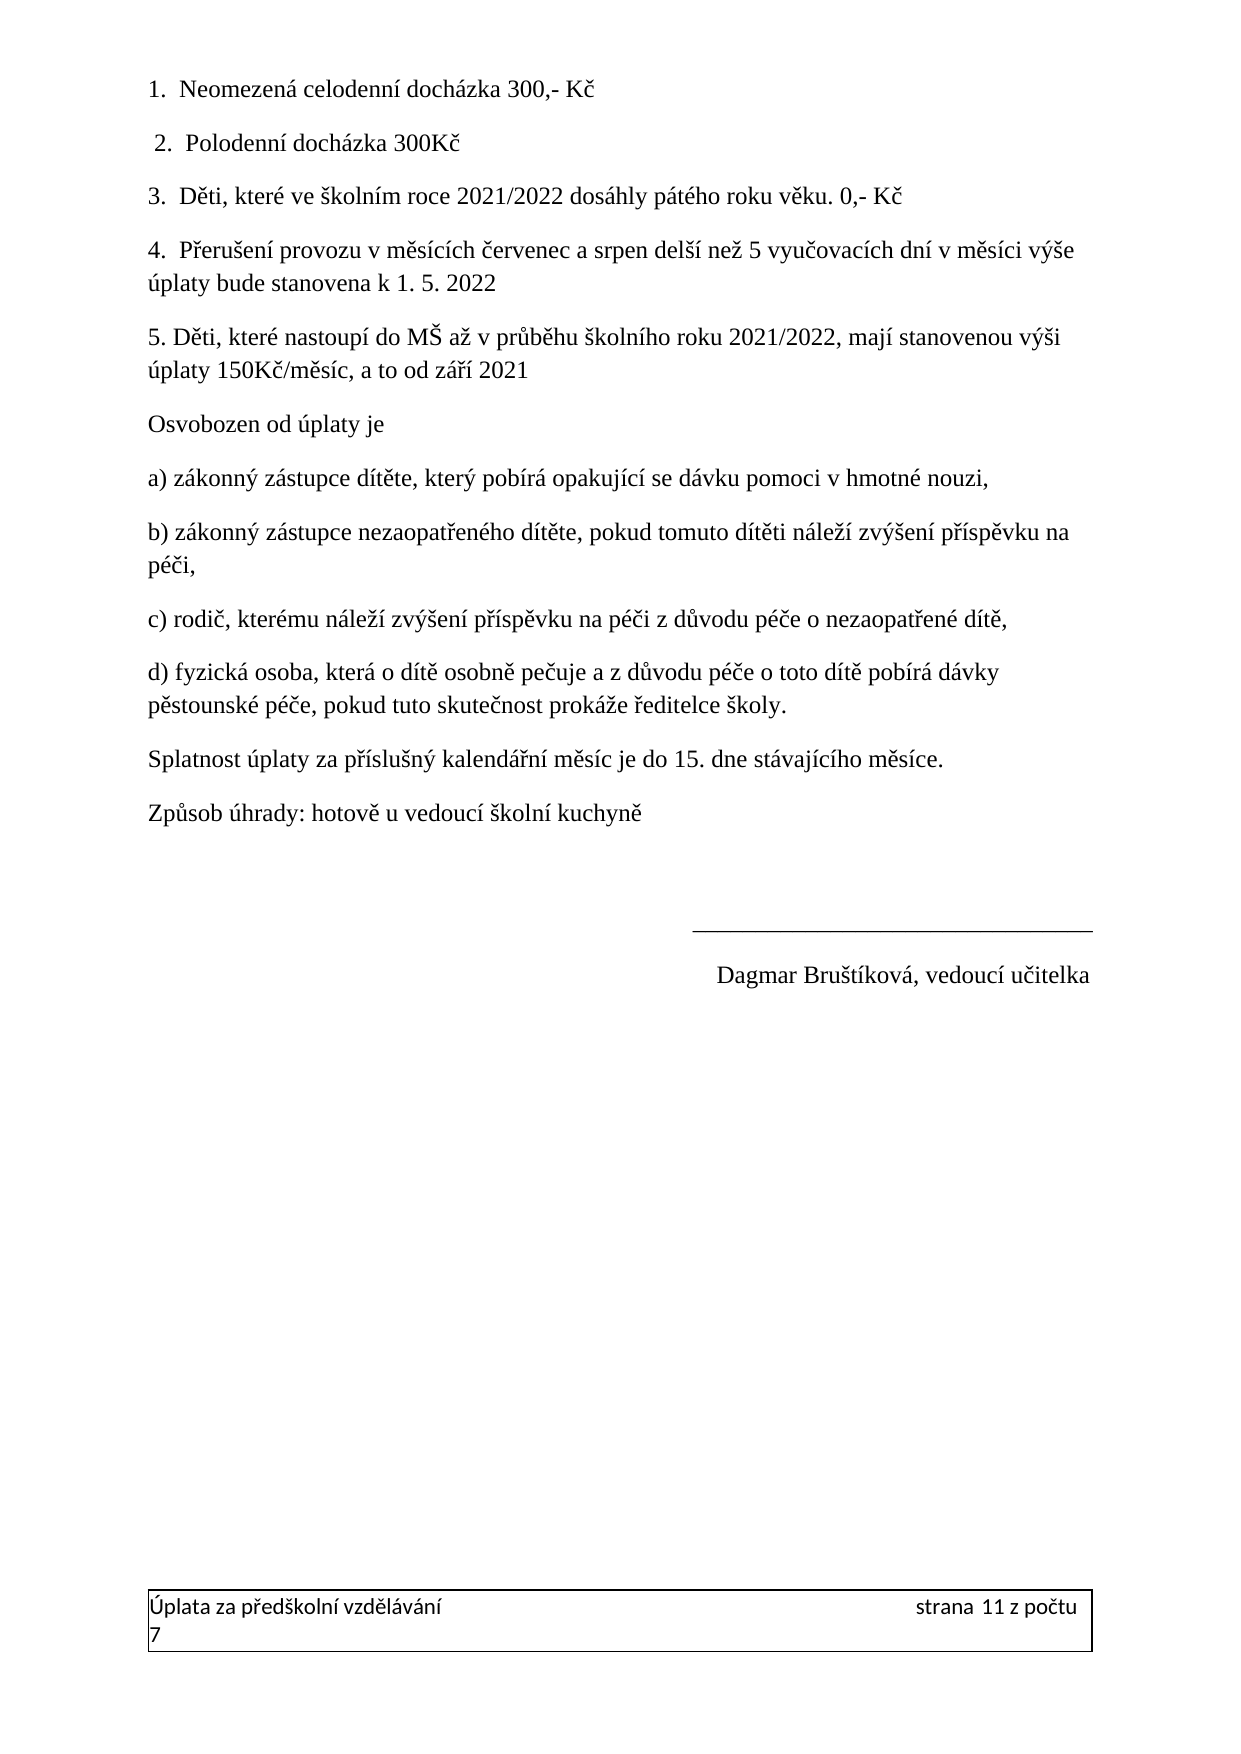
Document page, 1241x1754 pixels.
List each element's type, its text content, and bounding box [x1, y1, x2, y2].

text Způsob úhrady: hotově u vedoucí školní kuchyně [148, 798, 1093, 827]
text a) zákonný zástupce dítěte, který pobírá opakující se dávku pomoci v hmotné nouzi, [148, 463, 1093, 492]
text ________________________________ [148, 906, 1093, 935]
text 4. Přerušení provozu v měsících červenec a srpen delší než 5 vyučovacích dní v měsíci výše úplaty bude stanovena k 1. 5. 2022 [148, 235, 1093, 297]
text Dagmar Bruštíková, vedoucí učitelka [148, 960, 1093, 988]
text d) fyzická osoba, která o dítě osobně pečuje a z důvodu péče o toto dítě pobírá dávky pěstounské péče, pokud tuto skutečnost prokáže ředitelce školy. [148, 657, 1093, 719]
text Splatnost úplaty za příslušný kalendářní měsíc je do 15. dne stávajícího měsíce. [148, 744, 1093, 773]
text b) zákonný zástupce nezaopatřeného dítěte, pokud tomuto dítěti náleží zvýšení příspěvku na péči, [148, 517, 1093, 578]
text 2. Polodenní docházka 300Kč [148, 128, 1093, 156]
text 3. Děti, které ve školním roce 2021/2022 dosáhly pátého roku věku. 0,- Kč [148, 181, 1093, 210]
text 5. Děti, které nastoupí do MŠ až v průběhu školního roku 2021/2022, mají stanovenou výši úplaty 150Kč/měsíc, a to od září 2021 [148, 322, 1093, 384]
text 1. Neomezená celodenní docházka 300,- Kč [148, 74, 1093, 102]
text Osvobozen od úplaty je [148, 409, 1093, 438]
text c) rodič, kterému náleží zvýšení příspěvku na péči z důvodu péče o nezaopatřené dítě, [148, 604, 1093, 632]
